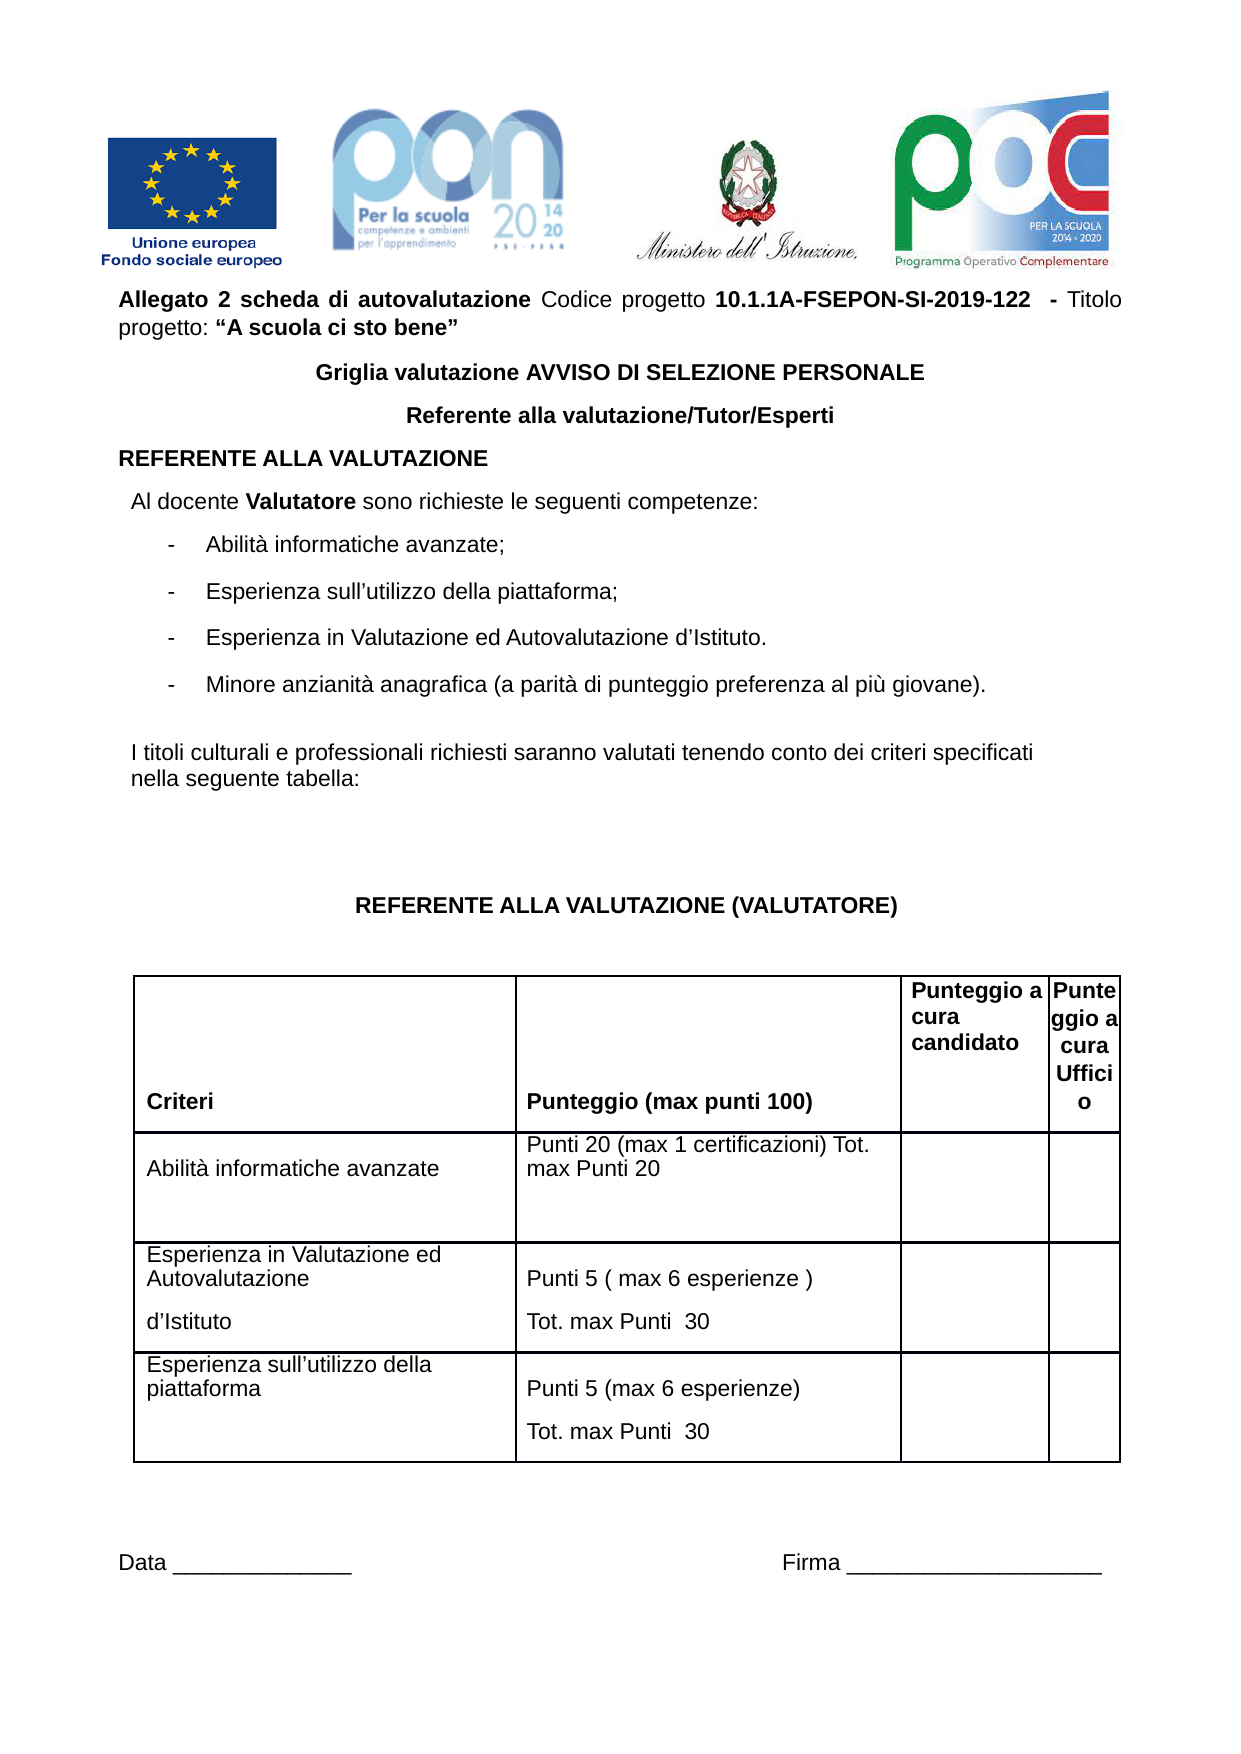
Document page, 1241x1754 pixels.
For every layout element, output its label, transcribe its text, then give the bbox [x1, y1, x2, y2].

table_cell Punti 5 (max 6 esperienze) [517, 1354, 900, 1418]
table_cell [517, 1199, 900, 1241]
text REFERENTE ALLA VALUTAZIONE (VALUTATORE) [131, 892, 1122, 918]
table_cell [902, 1134, 1048, 1198]
table_cell Esperienza in Valutazione ed Autovalutazione [135, 1244, 515, 1308]
list Minore anzianità anagrafica (a parità di punteggio preferenza al più giovane). [167, 671, 1122, 697]
table_header Punteggio a cura candidato [902, 977, 1048, 1131]
table_cell [1050, 1418, 1119, 1461]
text Al docente Valutatore sono richieste le seguenti competenze: [131, 488, 1122, 514]
table_cell [1050, 1134, 1119, 1198]
table_cell [1050, 1199, 1119, 1241]
text I titoli culturali e professionali richiesti saranno valutati tenendo conto dei criteri specificati nella seguente tabella: [131, 739, 1055, 791]
table_cell [902, 1308, 1048, 1351]
text Data ______________ Firma ____________________ [118, 1549, 1122, 1576]
list Esperienza sull’utilizzo della piattaforma; [167, 578, 1122, 604]
table_cell Tot. max Punti 30 [517, 1418, 900, 1461]
table_cell [902, 1354, 1048, 1418]
table_cell [1050, 1308, 1119, 1351]
table_cell Punti 5 ( max 6 esperienze ) [517, 1244, 900, 1308]
list Abilità informatiche avanzate; [167, 531, 1122, 557]
table_cell [902, 1199, 1048, 1241]
text Allegato 2 scheda di autovalutazione Codice progetto 10.1.1A-FSEPON-SI-2019-122 - Titolo progetto: “A scuola ci sto bene” [118, 287, 1122, 341]
text Referente alla valutazione/Tutor/Esperti [118, 402, 1122, 428]
list Esperienza in Valutazione ed Autovalutazione d’Istituto. [167, 624, 1122, 651]
table_header Punteggio a cura Ufficio [1050, 977, 1119, 1131]
table_header Punteggio (max punti 100) [517, 977, 900, 1131]
table_cell [135, 1418, 515, 1461]
table_cell d’Istituto [135, 1308, 515, 1351]
table_cell Tot. max Punti 30 [517, 1308, 900, 1351]
picture [88, 73, 875, 287]
table_cell [1050, 1354, 1119, 1418]
table_cell [1050, 1244, 1119, 1308]
table_header Criteri [135, 977, 515, 1131]
table_cell [902, 1418, 1048, 1461]
text Griglia valutazione AVVISO DI SELEZIONE PERSONALE [118, 359, 1122, 385]
table_cell [902, 1244, 1048, 1308]
text REFERENTE ALLA VALUTAZIONE [118, 445, 1122, 471]
table_cell Esperienza sull’utilizzo della piattaforma [135, 1354, 515, 1418]
table_cell Abilità informatiche avanzate [135, 1134, 515, 1198]
table_cell [135, 1199, 515, 1241]
table_cell Punti 20 (max 1 certificazioni) Tot. max Punti 20 [517, 1134, 900, 1198]
